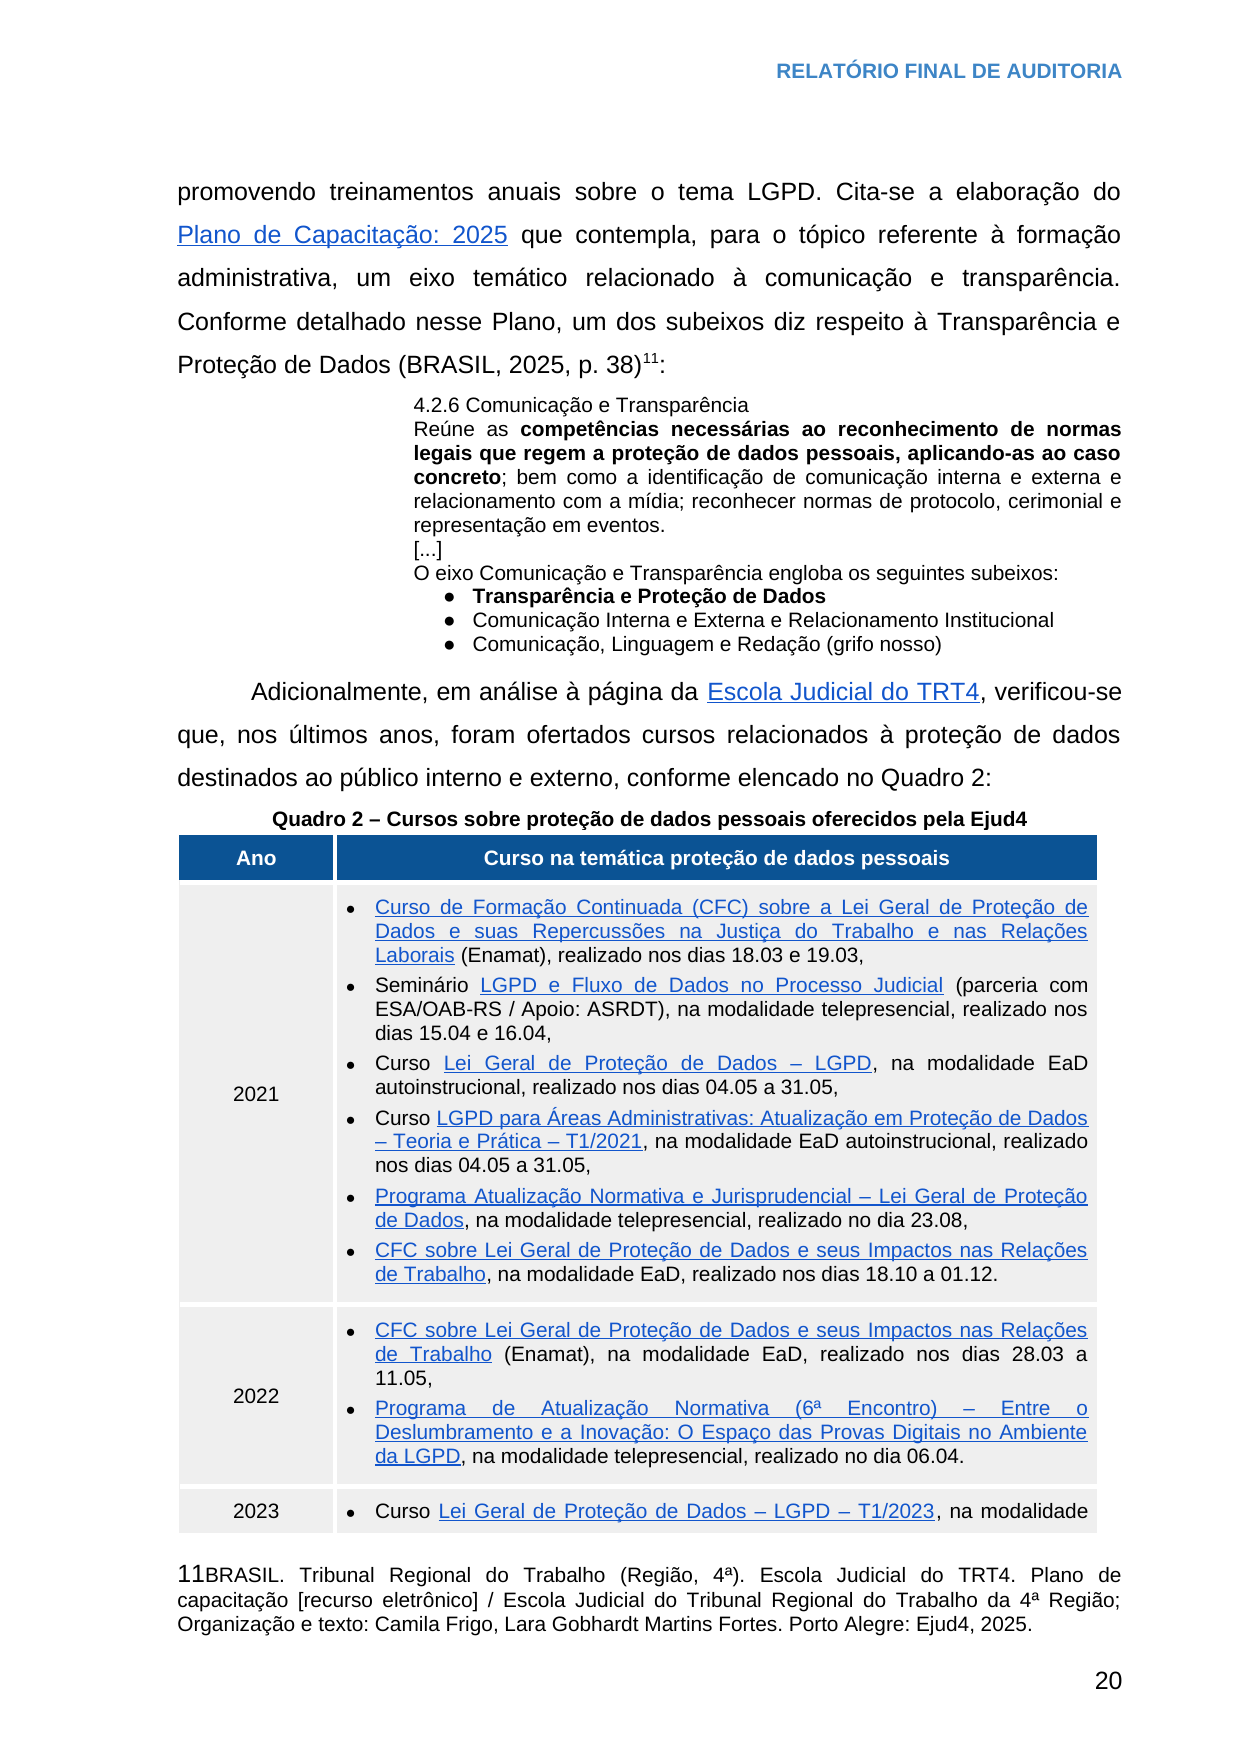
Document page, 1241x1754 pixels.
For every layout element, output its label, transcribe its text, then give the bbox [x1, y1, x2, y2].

text Adicionalmente, em análise à página da Escola Judicial do TRT4, verificou-se que, nos últimos anos, foram ofertados cursos relacionados à proteção de dados destinados ao público interno e externo, conforme elencado no Quadro 2: [177, 677, 1122, 792]
table_cell Curso de Formação Continuada (CFC) sobre a Lei Geral de Proteção de Dados e suas Repercussões na Justiça do Trabalho e nas Relações Laborais (Enamat), realizado nos dias 18.03 e 19.03, Seminário LGPD e Fluxo de Dados no Processo Judicial (parceria com ESA/OAB-RS / Apoio: ASRDT), na modalidade telepresencial, realizado nos dias 15.04 e 16.04, Curso Lei Geral de Proteção de Dados – LGPD, na modalidade EaD autoinstrucional, realizado nos dias 04.05 a 31.05, Curso LGPD para Áreas Administrativas: Atualização em Proteção de Dados – Teoria e Prática – T1/2021, na modalidade EaD autoinstrucional, realizado nos dias 04.05 a 31.05, Programa Atualização Normativa e Jurisprudencial – Lei Geral de Proteção de Dados, na modalidade telepresencial, realizado no dia 23.08, CFC sobre Lei Geral de Proteção de Dados e seus Impactos nas Relações de Trabalho, na modalidade EaD, realizado nos dias 18.10 a 01.12. [337, 885, 1097, 1302]
table_header Curso na temática proteção de dados pessoais [337, 835, 1097, 880]
list Comunicação Interna e Externa e Relacionamento Institucional [443, 608, 1122, 632]
text O eixo Comunicação e Transparência engloba os seguintes subeixos: [413, 560, 1122, 584]
table_cell 2023 [179, 1485, 333, 1533]
table_cell CFC sobre Lei Geral de Proteção de Dados e seus Impactos nas Relações de Trabalho (Enamat), na modalidade EaD, realizado nos dias 28.03 a 11.05, Programa de Atualização Normativa (6ª Encontro) – Entre o Deslumbramento e a Inovação: O Espaço das Provas Digitais no Ambiente da LGPD, na modalidade telepresencial, realizado no dia 06.04. [337, 1307, 1097, 1484]
text Quadro 2 – Cursos sobre proteção de dados pessoais oferecidos pela Ejud4 [177, 806, 1122, 830]
text BRASIL. Tribunal Regional do Trabalho (Região, 4ª). Escola Judicial do TRT4. Plano de capacitação [recurso eletrônico] / Escola Judicial do Tribunal Regional do Trabalho da 4ª Região; Organização e texto: Camila Frigo, Lara Gobhardt Martins Fortes. Porto Alegre: Ejud4, 2025. [177, 1559, 1122, 1636]
text [...] [413, 536, 1122, 560]
text Reúne as competências necessárias ao reconhecimento de normas legais que regem a proteção de dados pessoais, aplicando-as ao caso concreto; bem como a identificação de comunicação interna e externa e relacionamento com a mídia; reconhecer normas de protocolo, cerimonial e representação em eventos. [413, 417, 1122, 536]
list Comunicação, Linguagem e Redação (grifo nosso) [443, 632, 1122, 656]
table_cell Curso Lei Geral de Proteção de Dados – LGPD – T1/2023, na modalidade [337, 1489, 1097, 1533]
table_cell 2022 [179, 1303, 333, 1484]
table_header Ano [179, 835, 333, 880]
text 4.2.6 Comunicação e Transparência [413, 393, 1122, 417]
text promovendo treinamentos anuais sobre o tema LGPD. Cita-se a elaboração do Plano de Capacitação: 2025 que contempla, para o tópico referente à formação administrativa, um eixo temático relacionado à comunicação e transparência. Conforme detalhado nesse Plano, um dos subeixos diz respeito à Transparência e Proteção de Dados (BRASIL, 2025, p. 38): [177, 177, 1122, 378]
table_cell 2021 [179, 881, 333, 1302]
list Transparência e Proteção de Dados [443, 584, 1122, 608]
